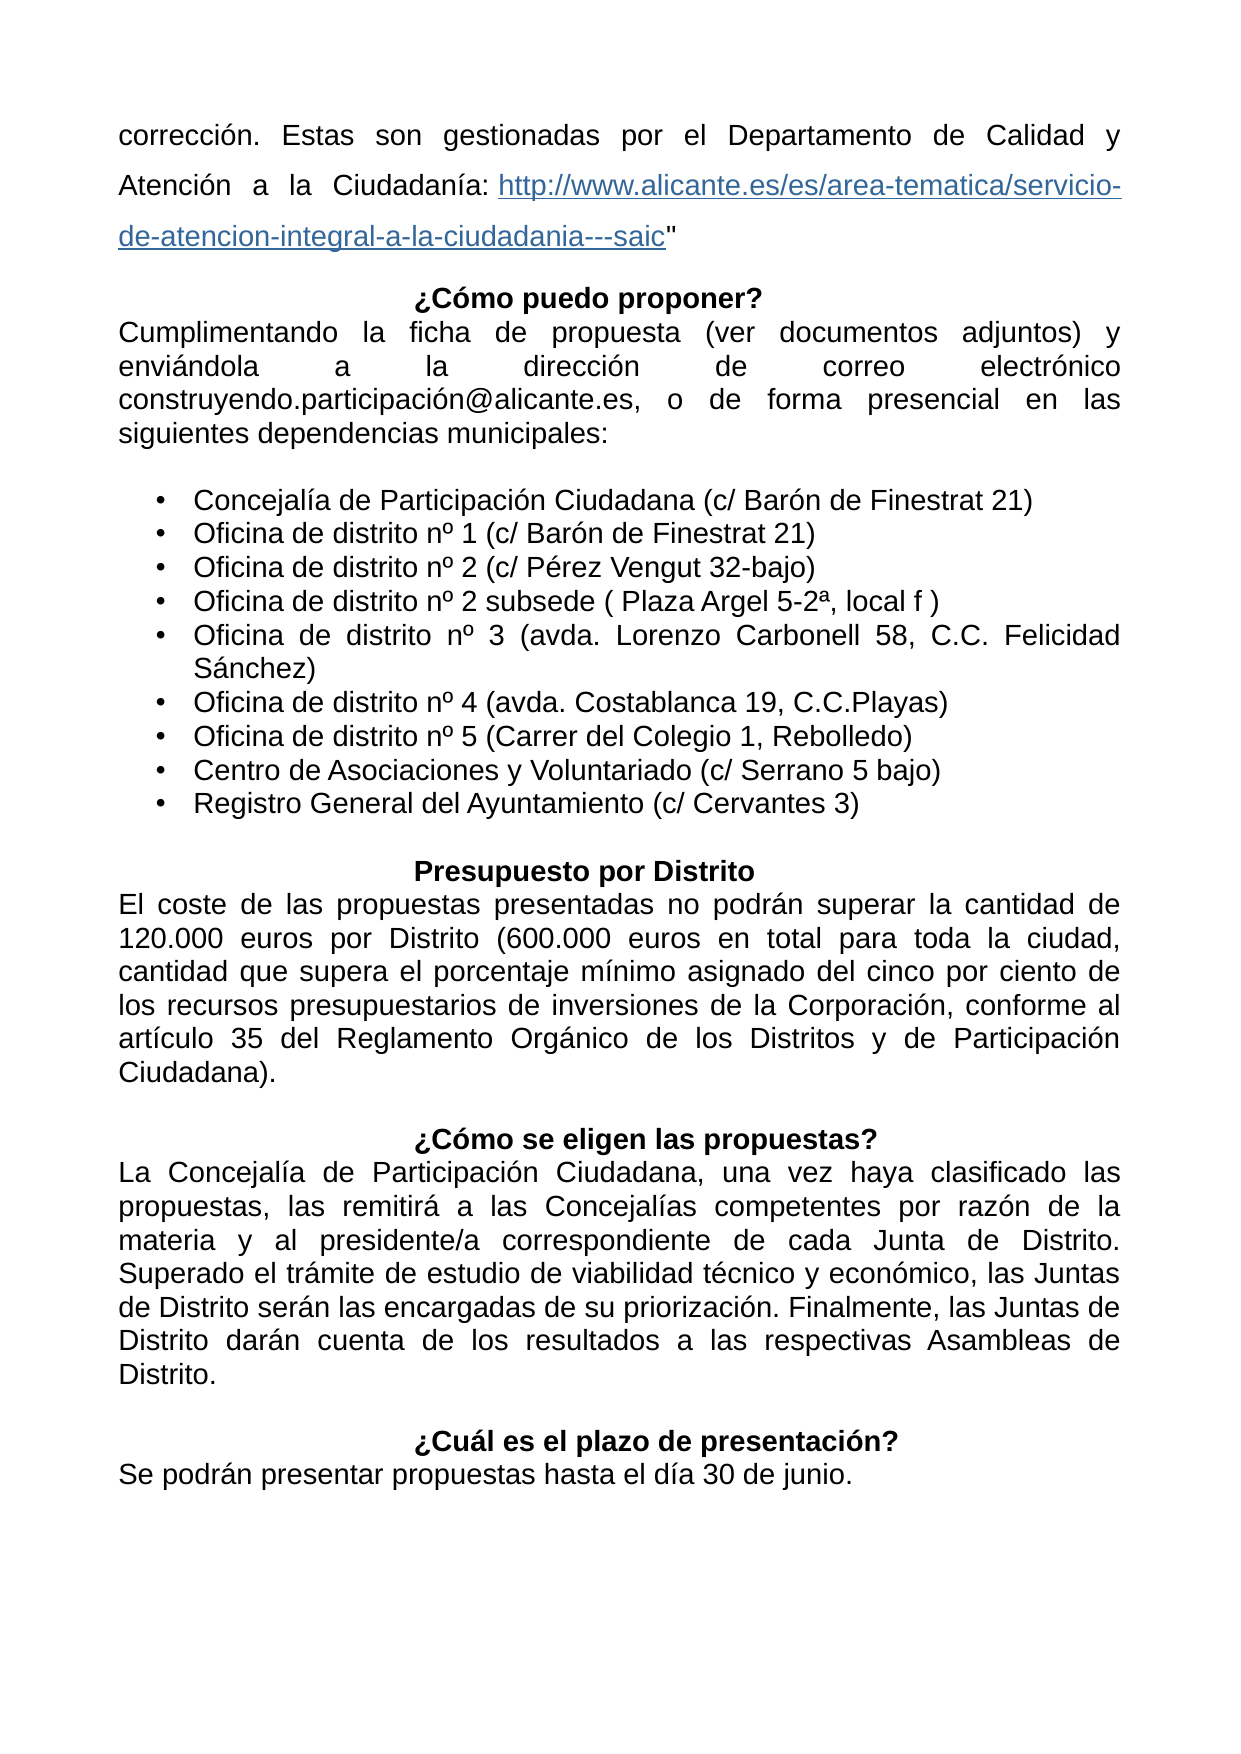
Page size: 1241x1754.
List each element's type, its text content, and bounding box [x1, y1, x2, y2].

text ¿Cuál es el plazo de presentación? [118, 1424, 1122, 1457]
list Oficina de distrito nº 1 (c/ Barón de Finestrat 21) [156, 517, 1122, 550]
text El coste de las propuestas presentadas no podrán superar la cantidad de 120.000 euros por Distrito (600.000 euros en total para toda la ciudad, cantidad que supera el porcentaje mínimo asignado del cinco por ciento de los recursos presupuestarios de inversiones de la Corporación, conforme al artículo 35 del Reglamento Orgánico de los Distritos y de Participación Ciudadana). [118, 887, 1122, 1088]
text corrección. Estas son gestionadas por el Departamento de Calidad y Atención a la Ciudadanía: http://www.alicante.es/es/area-tematica/servicio-de-atencion-integral-a-la-ciudadania---saic" [118, 118, 1122, 252]
list Oficina de distrito nº 5 (Carrer del Colegio 1, Rebolledo) [156, 719, 1122, 753]
text ¿Cómo puedo proponer? [118, 282, 1122, 315]
text Se podrán presentar propuestas hasta el día 30 de junio. [118, 1457, 1122, 1491]
list Centro de Asociaciones y Voluntariado (c/ Serrano 5 bajo) [156, 753, 1122, 786]
text ¿Cómo se eligen las propuestas? [118, 1122, 1122, 1156]
text Cumplimentando la ficha de propuesta (ver documentos adjuntos) y enviándola a la dirección de correo electrónico construyendo.participación@alicante.es, o de forma presencial en las siguientes dependencias municipales: [118, 315, 1122, 449]
text La Concejalía de Participación Ciudadana, una vez haya clasificado las propuestas, las remitirá a las Concejalías competentes por razón de la materia y al presidente/a correspondiente de cada Junta de Distrito. Superado el trámite de estudio de viabilidad técnico y económico, las Juntas de Distrito serán las encargadas de su priorización. Finalmente, las Juntas de Distrito darán cuenta de los resultados a las respectivas Asambleas de Distrito. [118, 1156, 1122, 1390]
text Presupuesto por Distrito [118, 854, 1122, 887]
list Concejalía de Participación Ciudadana (c/ Barón de Finestrat 21) [156, 483, 1122, 517]
list Oficina de distrito nº 3 (avda. Lorenzo Carbonell 58, C.C. Felicidad Sánchez) [156, 618, 1122, 685]
list Oficina de distrito nº 4 (avda. Costablanca 19, C.C.Playas) [156, 685, 1122, 719]
list Registro General del Ayuntamiento (c/ Cervantes 3) [156, 786, 1122, 820]
list Oficina de distrito nº 2 (c/ Pérez Vengut 32-bajo) [156, 550, 1122, 584]
list Oficina de distrito nº 2 subsede ( Plaza Argel 5-2ª, local f ) [156, 584, 1122, 618]
